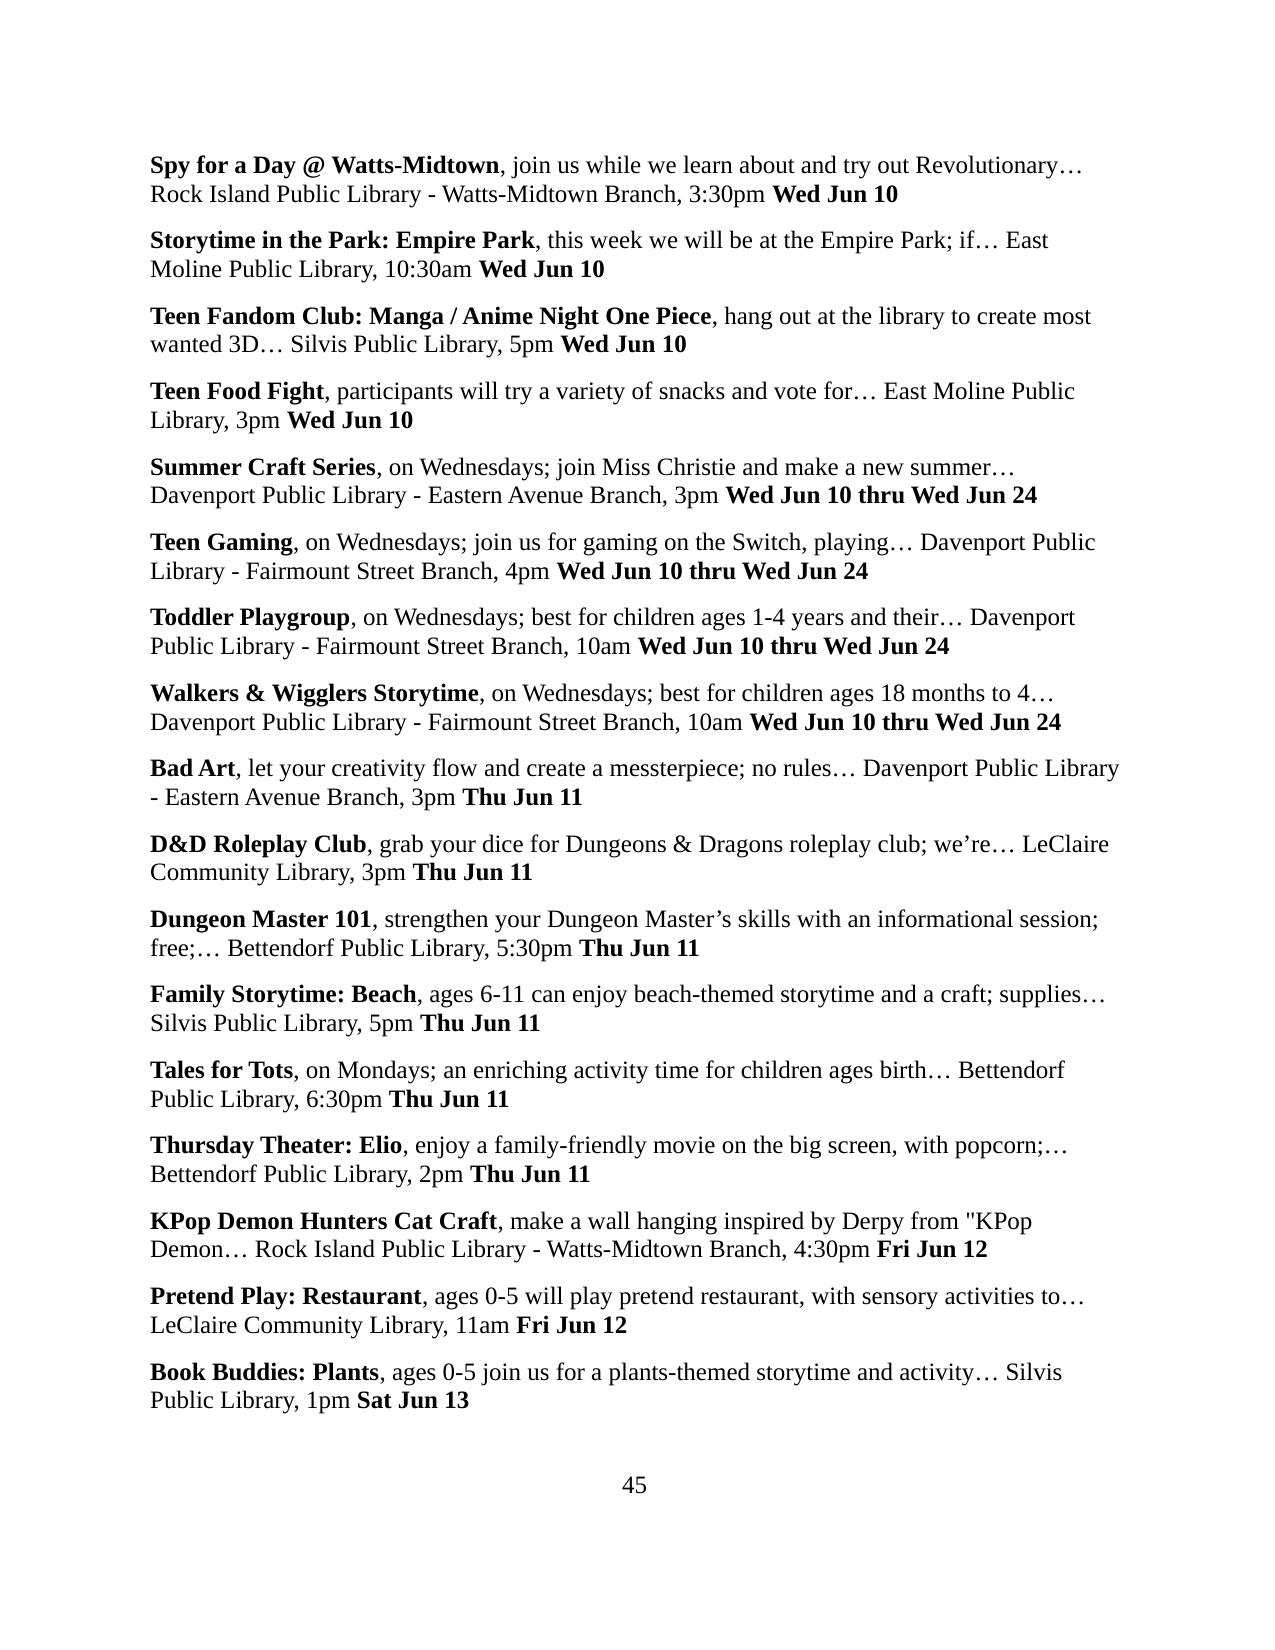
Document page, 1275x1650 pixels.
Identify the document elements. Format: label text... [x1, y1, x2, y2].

text Summer Craft Series, on Wednesdays; join Miss Christie and make a new summer… Davenport Public Library - Eastern Avenue Branch, 3pm Wed Jun 10 thru Wed Jun 24 [150, 452, 1125, 509]
text Book Buddies: Plants, ages 0-5 join us for a plants-themed storytime and activity… Silvis Public Library, 1pm Sat Jun 13 [150, 1357, 1125, 1414]
text Teen Food Fight, participants will try a variety of snacks and vote for… East Moline Public Library, 3pm Wed Jun 10 [150, 376, 1125, 434]
text Bad Art, let your creativity flow and create a messterpiece; no rules… Davenport Public Library - Eastern Avenue Branch, 3pm Thu Jun 11 [150, 753, 1125, 811]
text D&D Roleplay Club, grab your dice for Dungeons & Dragons roleplay club; we’re… LeClaire Community Library, 3pm Thu Jun 11 [150, 829, 1125, 886]
text KPop Demon Hunters Cat Craft, make a wall hanging inspired by Derpy from "KPop Demon… Rock Island Public Library - Watts-Midtown Branch, 4:30pm Fri Jun 12 [150, 1206, 1125, 1263]
text Walkers & Wigglers Storytime, on Wednesdays; best for children ages 18 months to 4… Davenport Public Library - Fairmount Street Branch, 10am Wed Jun 10 thru Wed Jun 24 [150, 678, 1125, 735]
text Toddler Playgroup, on Wednesdays; best for children ages 1-4 years and their… Davenport Public Library - Fairmount Street Branch, 10am Wed Jun 10 thru Wed Jun 24 [150, 602, 1125, 660]
text Thursday Theater: Elio, enjoy a family-friendly movie on the big screen, with popcorn;… Bettendorf Public Library, 2pm Thu Jun 11 [150, 1130, 1125, 1188]
text Storytime in the Park: Empire Park, this week we will be at the Empire Park; if… East Moline Public Library, 10:30am Wed Jun 10 [150, 225, 1125, 283]
text Tales for Tots, on Mondays; an enriching activity time for children ages birth… Bettendorf Public Library, 6:30pm Thu Jun 11 [150, 1055, 1125, 1112]
text Family Storytime: Beach, ages 6-11 can enjoy beach-themed storytime and a craft; supplies… Silvis Public Library, 5pm Thu Jun 11 [150, 979, 1125, 1037]
text Teen Gaming, on Wednesdays; join us for gaming on the Switch, playing… Davenport Public Library - Fairmount Street Branch, 4pm Wed Jun 10 thru Wed Jun 24 [150, 527, 1125, 584]
text Teen Fandom Club: Manga / Anime Night One Piece, hang out at the library to create most wanted 3D… Silvis Public Library, 5pm Wed Jun 10 [150, 301, 1125, 358]
text Pretend Play: Restaurant, ages 0-5 will play pretend restaurant, with sensory activities to… LeClaire Community Library, 11am Fri Jun 12 [150, 1281, 1125, 1339]
text Dungeon Master 101, strengthen your Dungeon Master’s skills with an informational session; free;… Bettendorf Public Library, 5:30pm Thu Jun 11 [150, 904, 1125, 962]
text Spy for a Day @ Watts-Midtown, join us while we learn about and try out Revolutionary… Rock Island Public Library - Watts-Midtown Branch, 3:30pm Wed Jun 10 [150, 150, 1125, 207]
